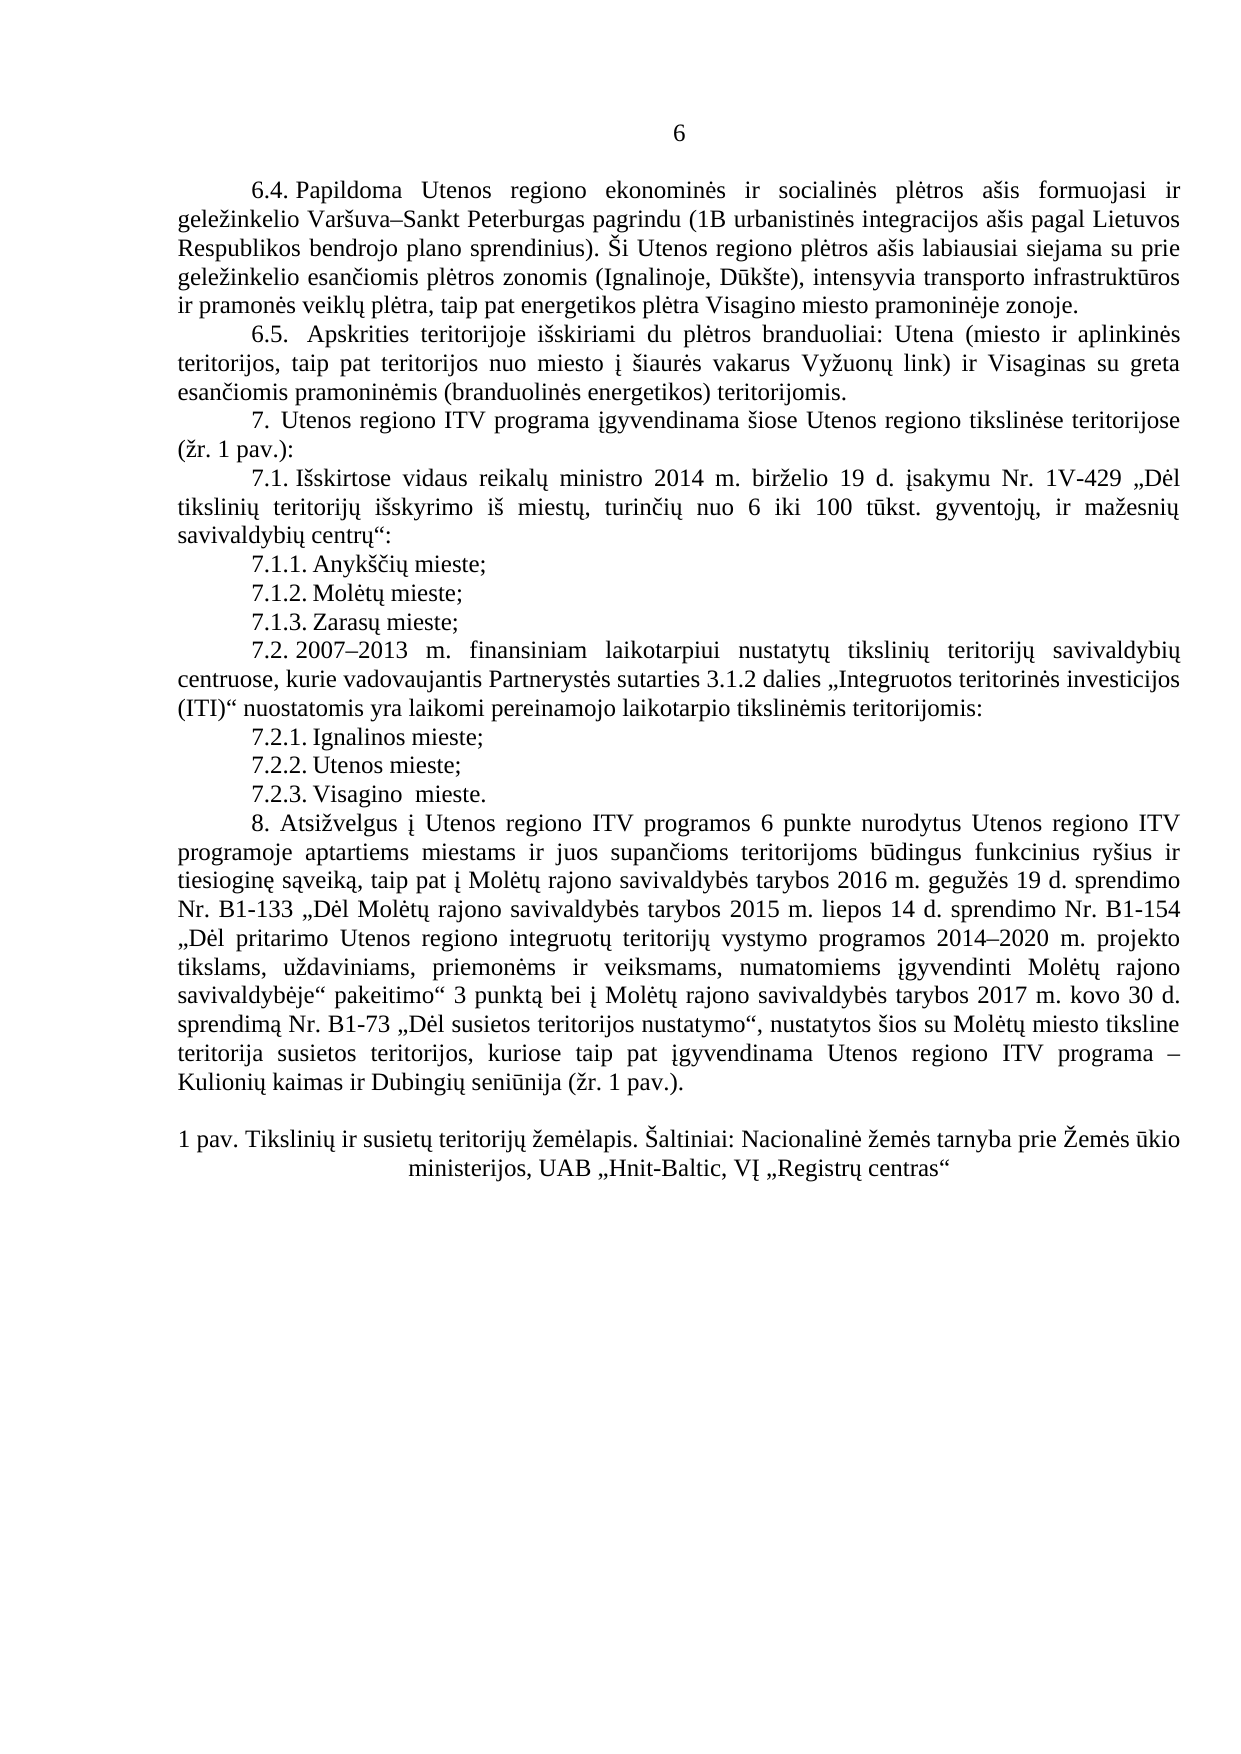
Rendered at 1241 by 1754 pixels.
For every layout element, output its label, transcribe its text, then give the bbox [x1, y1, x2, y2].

text 7.2.3. Visagino mieste. [177, 779, 1181, 808]
text 7.1.2. Molėtų mieste; [177, 578, 1181, 607]
text 7. Utenos regiono ITV programa įgyvendinama šiose Utenos regiono tikslinėse teritorijose (žr. 1 pav.): [177, 406, 1181, 463]
text 7.1. Išskirtose vidaus reikalų ministro 2014 m. birželio 19 d. įsakymu Nr. 1V-429 „Dėl tikslinių teritorijų išskyrimo iš miestų, turinčių nuo 6 iki 100 tūkst. gyventojų, ir mažesnių savivaldybių centrų“: [177, 463, 1181, 549]
text 7.1.1. Anykščių mieste; [177, 549, 1181, 578]
text 6.4. Papildoma Utenos regiono ekonominės ir socialinės plėtros ašis formuojasi ir geležinkelio Varšuva–Sankt Peterburgas pagrindu (1B urbanistinės integracijos ašis pagal Lietuvos Respublikos bendrojo plano sprendinius). Ši Utenos regiono plėtros ašis labiausiai siejama su prie geležinkelio esančiomis plėtros zonomis (Ignalinoje, Dūkšte), intensyvia transporto infrastruktūros ir pramonės veiklų plėtra, taip pat energetikos plėtra Visagino miesto pramoninėje zonoje. [177, 176, 1181, 319]
text 6.5. Apskrities teritorijoje išskiriami du plėtros branduoliai: Utena (miesto ir aplinkinės teritorijos, taip pat teritorijos nuo miesto į šiaurės vakarus Vyžuonų link) ir Visaginas su greta esančiomis pramoninėmis (branduolinės energetikos) teritorijomis. [177, 319, 1181, 406]
text 1 pav. Tikslinių ir susietų teritorijų žemėlapis. Šaltiniai: Nacionalinė žemės tarnyba prie Žemės ūkio ministerijos, UAB „Hnit-Baltic, VĮ „Registrų centras“ [177, 1124, 1181, 1182]
text 7.2.1. Ignalinos mieste; [177, 722, 1181, 751]
text 7.2.2. Utenos mieste; [177, 751, 1181, 779]
text 7.2. 2007–2013 m. finansiniam laikotarpiui nustatytų tikslinių teritorijų savivaldybių centruose, kurie vadovaujantis Partnerystės sutarties 3.1.2 dalies „Integruotos teritorinės investicijos (ITI)“ nuostatomis yra laikomi pereinamojo laikotarpio tikslinėmis teritorijomis: [177, 636, 1181, 722]
text 8. Atsižvelgus į Utenos regiono ITV programos 6 punkte nurodytus Utenos regiono ITV programoje aptartiems miestams ir juos supančioms teritorijoms būdingus funkcinius ryšius ir tiesioginę sąveiką, taip pat į Molėtų rajono savivaldybės tarybos 2016 m. gegužės 19 d. sprendimo Nr. B1-133 „Dėl Molėtų rajono savivaldybės tarybos 2015 m. liepos 14 d. sprendimo Nr. B1-154 „Dėl pritarimo Utenos regiono integruotų teritorijų vystymo programos 2014–2020 m. projekto tikslams, uždaviniams, priemonėms ir veiksmams, numatomiems įgyvendinti Molėtų rajono savivaldybėje“ pakeitimo“ 3 punktą bei į Molėtų rajono savivaldybės tarybos 2017 m. kovo 30 d. sprendimą Nr. B1-73 „Dėl susietos teritorijos nustatymo“, nustatytos šios su Molėtų miesto tiksline teritorija susietos teritorijos, kuriose taip pat įgyvendinama Utenos regiono ITV programa – Kulionių kaimas ir Dubingių seniūnija (žr. 1 pav.). [177, 808, 1181, 1096]
text 7.1.3. Zarasų mieste; [177, 607, 1181, 636]
